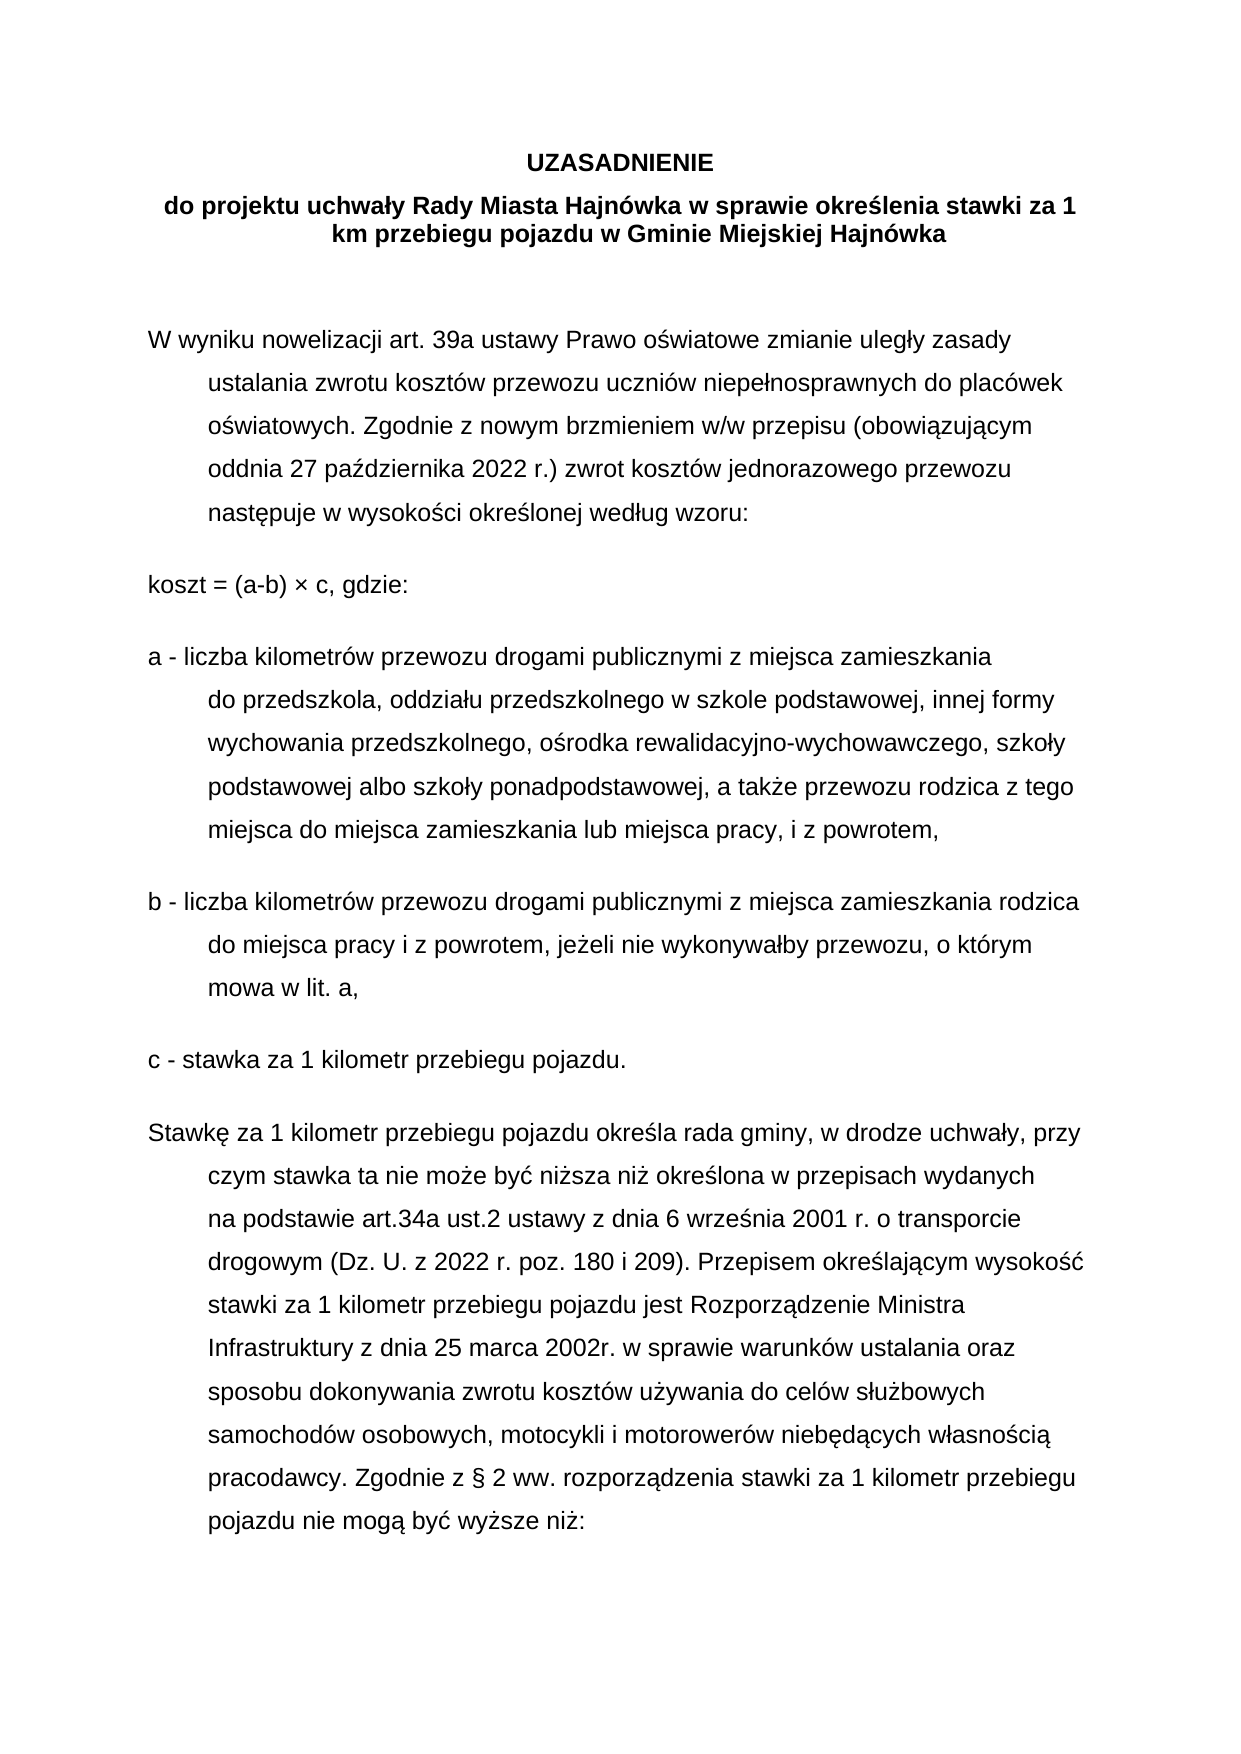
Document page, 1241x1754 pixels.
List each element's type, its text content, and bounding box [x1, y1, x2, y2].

subtitle c - stawka za 1 kilometr przebiegu pojazdu. [148, 1045, 1093, 1074]
subtitle W wyniku nowelizacji art. 39a ustawy Prawo oświatowe zmianie uległy zasady ustalania zwrotu kosztów przewozu uczniów niepełnosprawnych do placówek oświatowych. Zgodnie z nowym brzmieniem w/w przepisu (obowiązującym oddnia 27 października 2022 r.) zwrot kosztów jednorazowego przewozu następuje w wysokości określonej według wzoru: [148, 325, 1093, 526]
subtitle koszt = (a-b) × c, gdzie: [148, 570, 1093, 598]
subtitle a - liczba kilometrów przewozu drogami publicznymi z miejsca zamieszkania do przedszkola, oddziału przedszkolnego w szkole podstawowej, innej formy wychowania przedszkolnego, ośrodka rewalidacyjno-wychowawczego, szkoły podstawowej albo szkoły ponadpodstawowej, a także przewozu rodzica z tego miejsca do miejsca zamieszkania lub miejsca pracy, i z powrotem, [148, 642, 1093, 843]
subtitle Stawkę za 1 kilometr przebiegu pojazdu określa rada gminy, w drodze uchwały, przy czym stawka ta nie może być niższa niż określona w przepisach wydanych na podstawie art.34a ust.2 ustawy z dnia 6 września 2001 r. o transporcie drogowym (Dz. U. z 2022 r. poz. 180 i 209). Przepisem określającym wysokość stawki za 1 kilometr przebiegu pojazdu jest Rozporządzenie Ministra Infrastruktury z dnia 25 marca 2002r. w sprawie warunków ustalania oraz sposobu dokonywania zwrotu kosztów używania do celów służbowych samochodów osobowych, motocykli i motorowerów niebędących własnością pracodawcy. Zgodnie z § 2 ww. rozporządzenia stawki za 1 kilometr przebiegu pojazdu nie mogą być wyższe niż: [148, 1118, 1093, 1534]
text UZASADNIENIE [148, 148, 1093, 176]
subtitle do projektu uchwały Rady Miasta Hajnówka w sprawie określenia stawki za 1 km przebiegu pojazdu w Gminie Miejskiej Hajnówka [148, 191, 1093, 248]
subtitle b - liczba kilometrów przewozu drogami publicznymi z miejsca zamieszkania rodzica do miejsca pracy i z powrotem, jeżeli nie wykonywałby przewozu, o którym mowa w lit. a, [148, 887, 1093, 1002]
